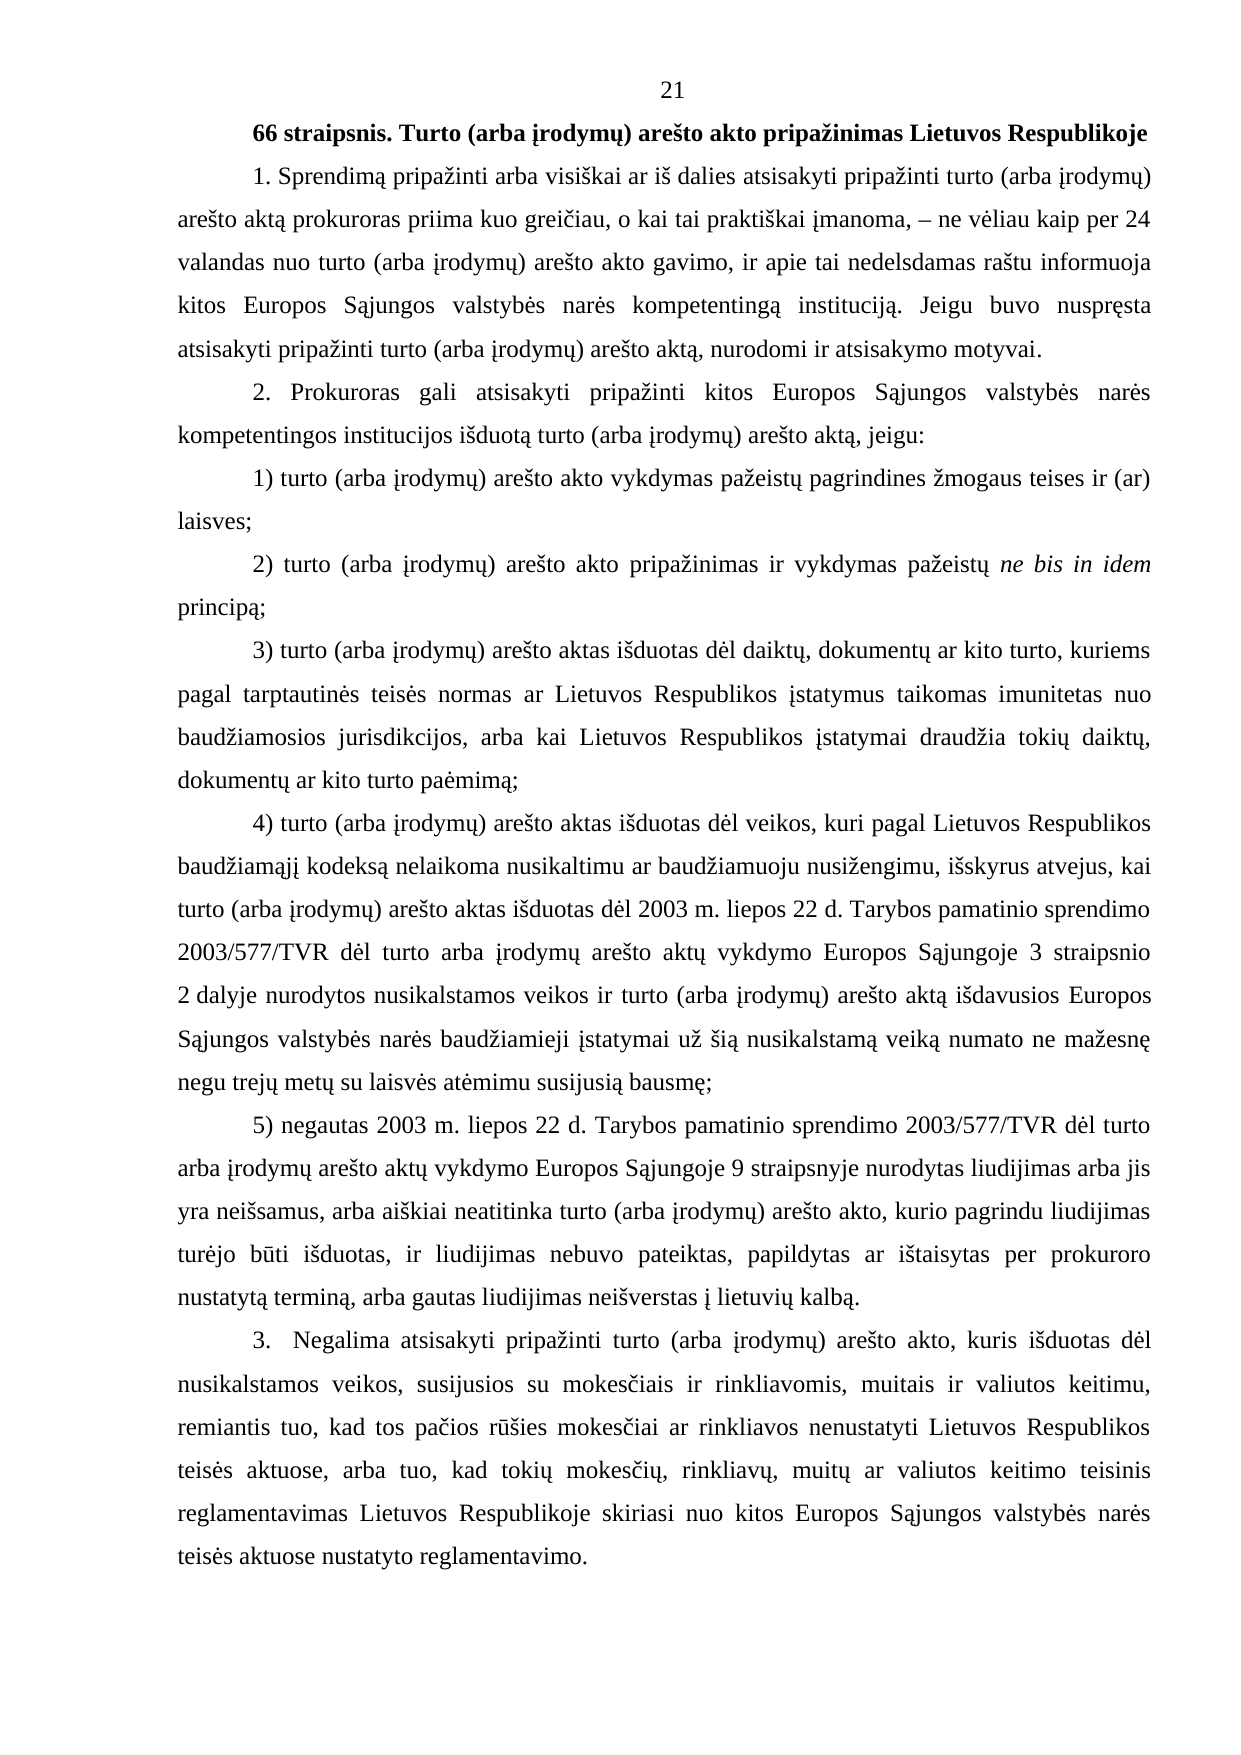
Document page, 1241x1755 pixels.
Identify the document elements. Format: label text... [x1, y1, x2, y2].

text 2) turto (arba įrodymų) arešto akto pripažinimas ir vykdymas pažeistų ne bis in idem principą; [177, 549, 1152, 621]
text 4) turto (arba įrodymų) arešto aktas išduotas dėl veikos, kuri pagal Lietuvos Respublikos baudžiamąjį kodeksą nelaikoma nusikaltimu ar baudžiamuoju nusižengimu, išskyrus atvejus, kai turto (arba įrodymų) arešto aktas išduotas dėl 2003 m. liepos 22 d. Tarybos pamatinio sprendimo 2003/577/TVR dėl turto arba įrodymų arešto aktų vykdymo Europos Sąjungoje 3 straipsnio 2 dalyje nurodytos nusikalstamos veikos ir turto (arba įrodymų) arešto aktą išdavusios Europos Sąjungos valstybės narės baudžiamieji įstatymai už šią nusikalstamą veiką numato ne mažesnę negu trejų metų su laisvės atėmimu susijusią bausmę; [177, 808, 1152, 1096]
text 5) negautas 2003 m. liepos 22 d. Tarybos pamatinio sprendimo 2003/577/TVR dėl turto arba įrodymų arešto aktų vykdymo Europos Sąjungoje 9 straipsnyje nurodytas liudijimas arba jis yra neišsamus, arba aiškiai neatitinka turto (arba įrodymų) arešto akto, kurio pagrindu liudijimas turėjo būti išduotas, ir liudijimas nebuvo pateiktas, papildytas ar ištaisytas per prokuroro nustatytą terminą, arba gautas liudijimas neišverstas į lietuvių kalbą. [177, 1110, 1152, 1311]
text 3) turto (arba įrodymų) arešto aktas išduotas dėl daiktų, dokumentų ar kito turto, kuriems pagal tarptautinės teisės normas ar Lietuvos Respublikos įstatymus taikomas imunitetas nuo baudžiamosios jurisdikcijos, arba kai Lietuvos Respublikos įstatymai draudžia tokių daiktų, dokumentų ar kito turto paėmimą; [177, 636, 1152, 794]
text 1. Sprendimą pripažinti arba visiškai ar iš dalies atsisakyti pripažinti turto (arba įrodymų) arešto aktą prokuroras priima kuo greičiau, o kai tai praktiškai įmanoma, – ne vėliau kaip per 24 valandas nuo turto (arba įrodymų) arešto akto gavimo, ir apie tai nedelsdamas raštu informuoja kitos Europos Sąjungos valstybės narės kompetentingą instituciją. Jeigu buvo nuspręsta atsisakyti pripažinti turto (arba įrodymų) arešto aktą, nurodomi ir atsisakymo motyvai. [177, 161, 1152, 362]
text 1) turto (arba įrodymų) arešto akto vykdymas pažeistų pagrindines žmogaus teises ir (ar) laisves; [177, 463, 1152, 535]
text 3. Negalima atsisakyti pripažinti turto (arba įrodymų) arešto akto, kuris išduotas dėl nusikalstamos veikos, susijusios su mokesčiais ir rinkliavomis, muitais ir valiutos keitimu, remiantis tuo, kad tos pačios rūšies mokesčiai ar rinkliavos nenustatyti Lietuvos Respublikos teisės aktuose, arba tuo, kad tokių mokesčių, rinkliavų, muitų ar valiutos keitimo teisinis reglamentavimas Lietuvos Respublikoje skiriasi nuo kitos Europos Sąjungos valstybės narės teisės aktuose nustatyto reglamentavimo. [177, 1326, 1152, 1570]
text 2. Prokuroras gali atsisakyti pripažinti kitos Europos Sąjungos valstybės narės kompetentingos institucijos išduotą turto (arba įrodymų) arešto aktą, jeigu: [177, 377, 1152, 449]
text 66 straipsnis. Turto (arba įrodymų) arešto akto pripažinimas Lietuvos Respublikoje [177, 118, 1152, 147]
